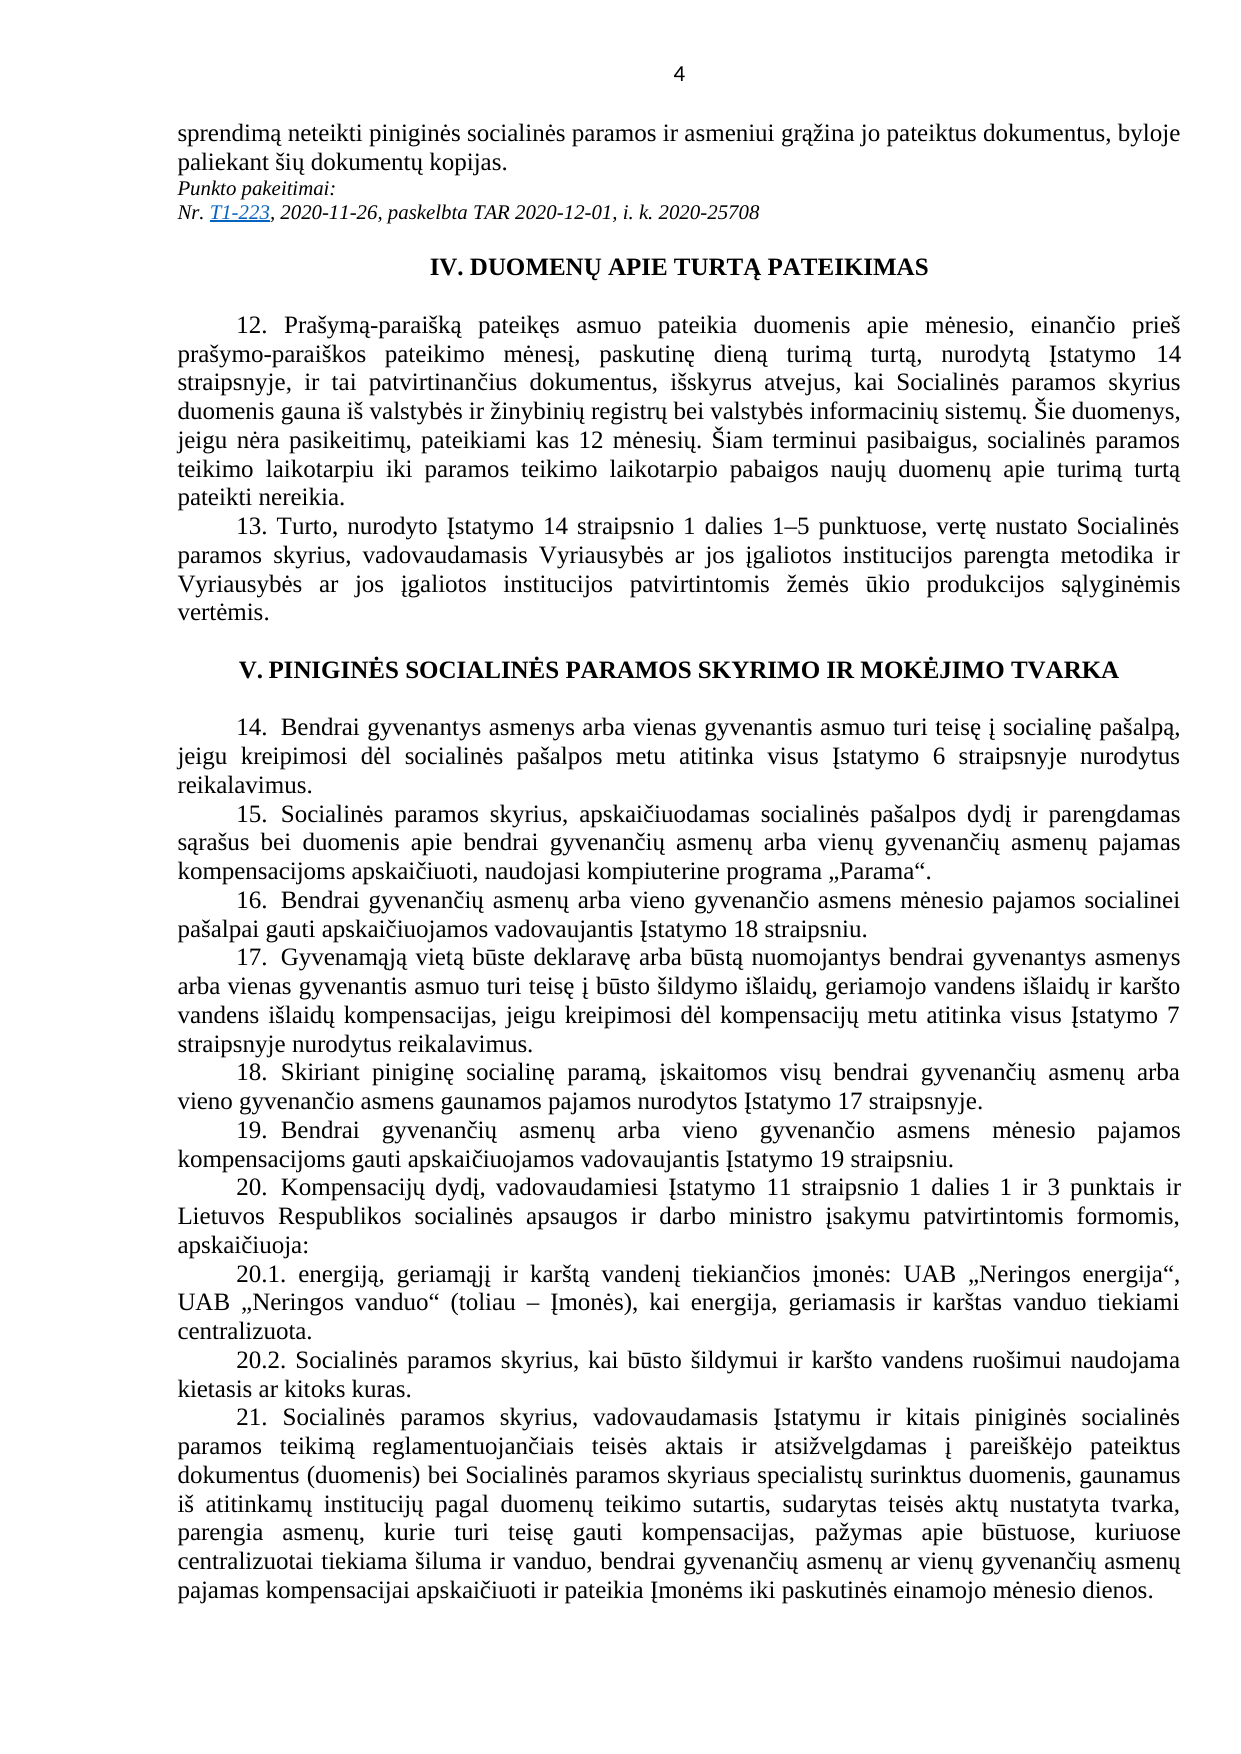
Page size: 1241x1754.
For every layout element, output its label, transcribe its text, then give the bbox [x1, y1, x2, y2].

text 19. Bendrai gyvenančių asmenų arba vieno gyvenančio asmens mėnesio pajamos kompensacijoms gauti apskaičiuojamos vadovaujantis Įstatymo 19 straipsniu. [177, 1115, 1181, 1172]
text 17. Gyvenamąją vietą būste deklaravę arba būstą nuomojantys bendrai gyvenantys asmenys arba vienas gyvenantis asmuo turi teisę į būsto šildymo išlaidų, geriamojo vandens išlaidų ir karšto vandens išlaidų kompensacijas, jeigu kreipimosi dėl kompensacijų metu atitinka visus Įstatymo 7 straipsnyje nurodytus reikalavimus. [177, 942, 1181, 1057]
text 20. Kompensacijų dydį, vadovaudamiesi Įstatymo 11 straipsnio 1 dalies 1 ir 3 punktais ir Lietuvos Respublikos socialinės apsaugos ir darbo ministro įsakymu patvirtintomis formomis, apskaičiuoja: [177, 1172, 1181, 1259]
text 21. Socialinės paramos skyrius, vadovaudamasis Įstatymu ir kitais piniginės socialinės paramos teikimą reglamentuojančiais teisės aktais ir atsižvelgdamas į pareiškėjo pateiktus dokumentus (duomenis) bei Socialinės paramos skyriaus specialistų surinktus duomenis, gaunamus iš atitinkamų institucijų pagal duomenų teikimo sutartis, sudarytas teisės aktų nustatyta tvarka, parengia asmenų, kurie turi teisę gauti kompensacijas, pažymas apie būstuose, kuriuose centralizuotai tiekiama šiluma ir vanduo, bendrai gyvenančių asmenų ar vienų gyvenančių asmenų pajamas kompensacijai apskaičiuoti ir pateikia Įmonėms iki paskutinės einamojo mėnesio dienos. [177, 1402, 1181, 1604]
text sprendimą neteikti piniginės socialinės paramos ir asmeniui grąžina jo pateiktus dokumentus, byloje paliekant šių dokumentų kopijas. [177, 118, 1181, 176]
text V. PINIGINĖS SOCIALINĖS PARAMOS skyrimo ir mokėjimo tvarka [177, 655, 1181, 684]
text IV. DUOMENŲ APIE TURTĄ PATEIKIMAS [177, 252, 1181, 281]
text Punkto pakeitimai: [177, 176, 1181, 200]
text Nr. T1-223, 2020-11-26, paskelbta TAR 2020-12-01, i. k. 2020-25708 [177, 200, 1181, 224]
text 13. Turto, nurodyto Įstatymo 14 straipsnio 1 dalies 1–5 punktuose, vertę nustato Socialinės paramos skyrius, vadovaudamasis Vyriausybės ar jos įgaliotos institucijos parengta metodika ir Vyriausybės ar jos įgaliotos institucijos patvirtintomis žemės ūkio produkcijos sąlyginėmis vertėmis. [177, 511, 1181, 626]
text 14. Bendrai gyvenantys asmenys arba vienas gyvenantis asmuo turi teisę į socialinę pašalpą, jeigu kreipimosi dėl socialinės pašalpos metu atitinka visus Įstatymo 6 straipsnyje nurodytus reikalavimus. [177, 712, 1181, 799]
text 15. Socialinės paramos skyrius, apskaičiuodamas socialinės pašalpos dydį ir parengdamas sąrašus bei duomenis apie bendrai gyvenančių asmenų arba vienų gyvenančių asmenų pajamas kompensacijoms apskaičiuoti, naudojasi kompiuterine programa „Parama“. [177, 799, 1181, 885]
text 12. Prašymą-paraišką pateikęs asmuo pateikia duomenis apie mėnesio, einančio prieš prašymo-paraiškos pateikimo mėnesį, paskutinę dieną turimą turtą, nurodytą Įstatymo 14 straipsnyje, ir tai patvirtinančius dokumentus, išskyrus atvejus, kai Socialinės paramos skyrius duomenis gauna iš valstybės ir žinybinių registrų bei valstybės informacinių sistemų. Šie duomenys, jeigu nėra pasikeitimų, pateikiami kas 12 mėnesių. Šiam terminui pasibaigus, socialinės paramos teikimo laikotarpiu iki paramos teikimo laikotarpio pabaigos naujų duomenų apie turimą turtą pateikti nereikia. [177, 310, 1181, 511]
text 20.2. Socialinės paramos skyrius, kai būsto šildymui ir karšto vandens ruošimui naudojama kietasis ar kitoks kuras. [177, 1345, 1181, 1402]
text 20.1. energiją, geriamąjį ir karštą vandenį tiekiančios įmonės: UAB „Neringos energija“, UAB „Neringos vanduo“ (toliau – Įmonės), kai energija, geriamasis ir karštas vanduo tiekiami centralizuota. [177, 1259, 1181, 1345]
text 16. Bendrai gyvenančių asmenų arba vieno gyvenančio asmens mėnesio pajamos socialinei pašalpai gauti apskaičiuojamos vadovaujantis Įstatymo 18 straipsniu. [177, 885, 1181, 942]
text 18. Skiriant piniginę socialinę paramą, įskaitomos visų bendrai gyvenančių asmenų arba vieno gyvenančio asmens gaunamos pajamos nurodytos Įstatymo 17 straipsnyje. [177, 1057, 1181, 1115]
